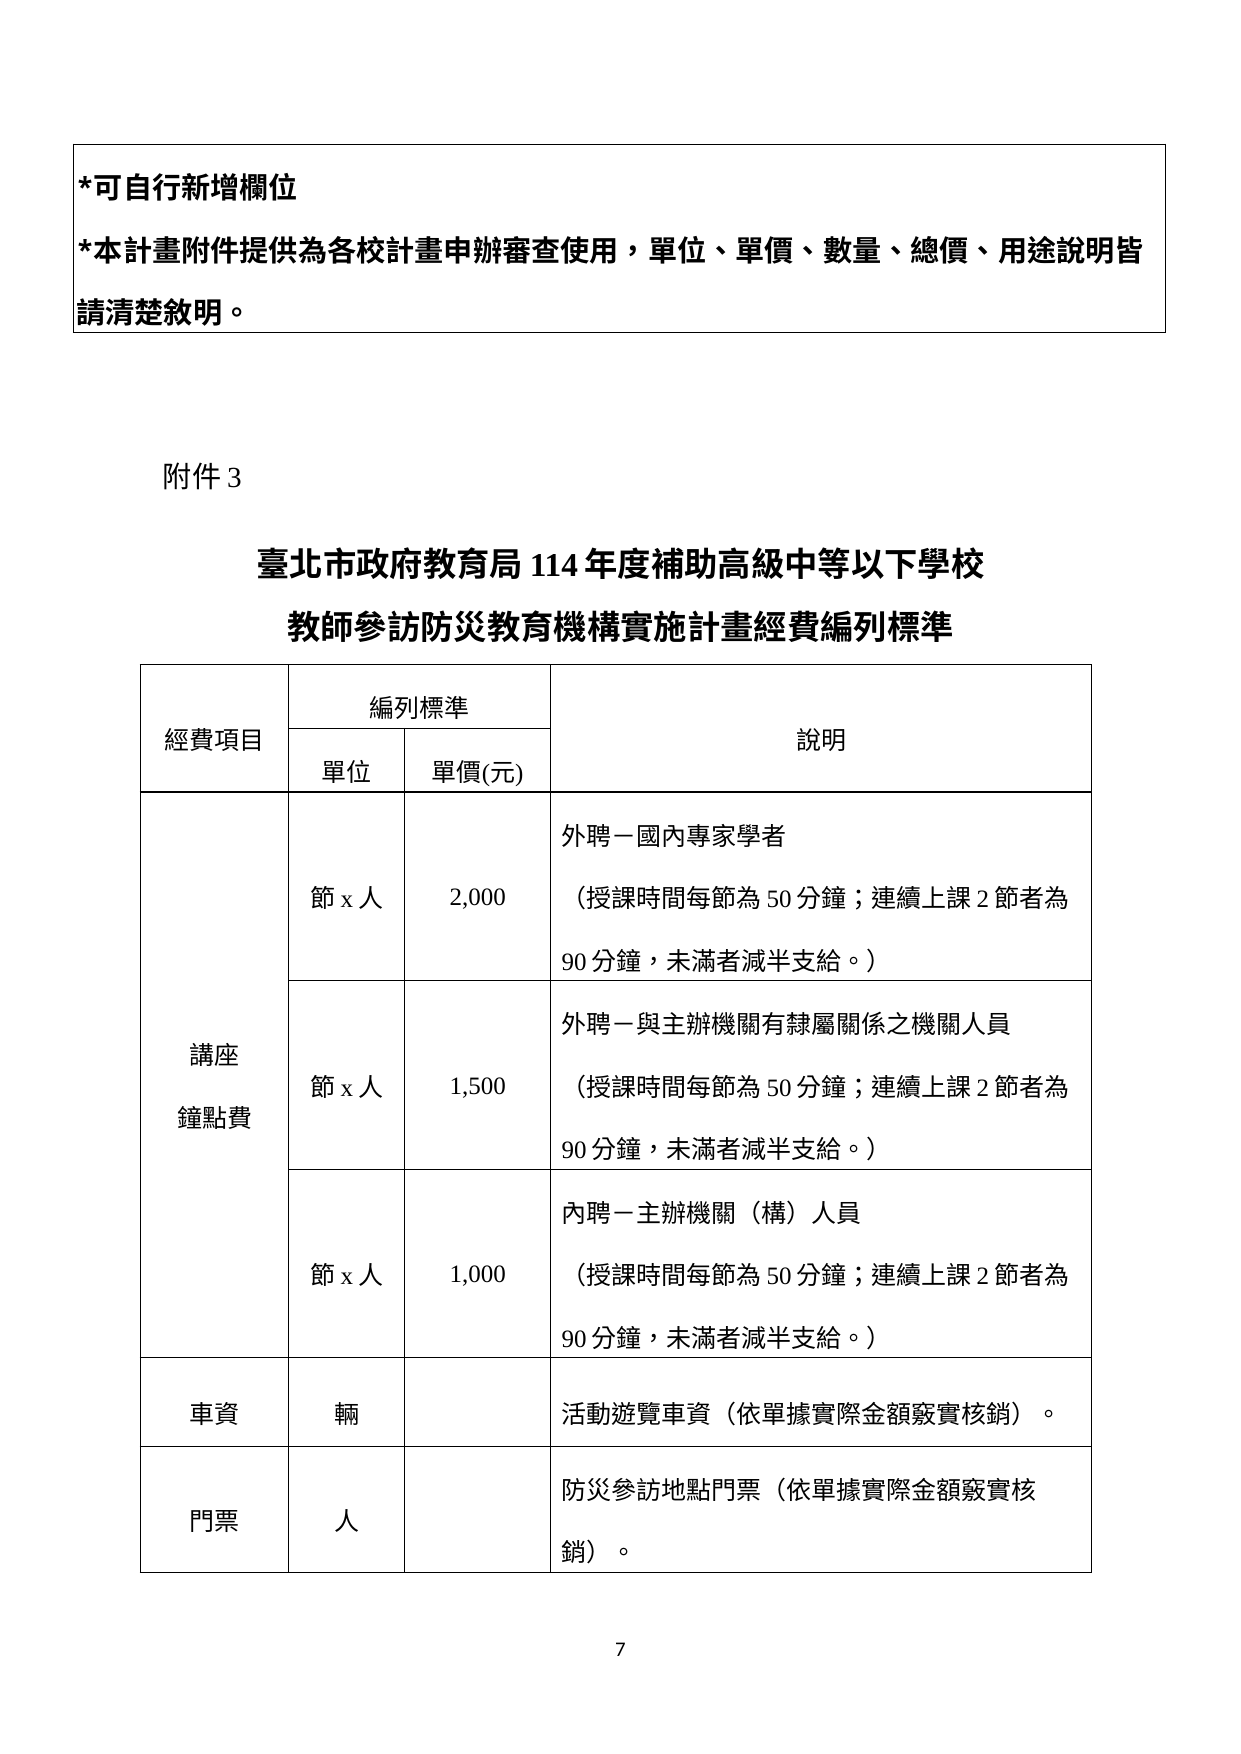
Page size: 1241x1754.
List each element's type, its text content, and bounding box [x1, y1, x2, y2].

table_cell 內聘－主辦機關（構）人員 （授課時間每節為50分鐘；連續上課2節者為90分鐘，未滿者減半支給。） [551, 1170, 1091, 1357]
table_cell 單位 [289, 729, 404, 791]
table_cell 外聘－國內專家學者 （授課時間每節為50分鐘；連續上課2節者為90分鐘，未滿者減半支給。） [551, 793, 1091, 980]
table_cell 2,000 [405, 793, 550, 980]
table_cell 防災參訪地點門票（依單據實際金額竅實核銷）。 [551, 1447, 1091, 1572]
table_cell 門票 [141, 1447, 288, 1572]
table_cell 1,000 [405, 1170, 550, 1357]
text 附件3 [163, 465, 253, 492]
table_cell 節x人 [289, 1170, 404, 1357]
table_cell 節x人 [289, 981, 404, 1168]
table_cell 外聘－與主辦機關有隸屬關係之機關人員 （授課時間每節為50分鐘；連續上課2節者為90分鐘，未滿者減半支給。） [551, 981, 1091, 1168]
text 臺北市政府教育局114年度補助高級中等以下學校 [118, 521, 1122, 583]
table_cell 車資 [141, 1358, 288, 1446]
table_cell [405, 1358, 550, 1446]
table_cell 1,500 [405, 981, 550, 1168]
text 教師參訪防災教育機構實施計畫經費編列標準 [118, 583, 1122, 646]
table_cell 活動遊覽車資（依單據實際金額竅實核銷）。 [551, 1358, 1091, 1446]
table_cell 講座 鐘點費 [141, 793, 288, 1357]
table_cell 輛 [289, 1358, 404, 1446]
table_cell [405, 1447, 550, 1572]
table_cell 節x人 [289, 793, 404, 980]
table_header 編列標準 [289, 665, 550, 728]
table_cell 人 [289, 1447, 404, 1572]
table_cell *可自行新增欄位 *本計畫附件提供為各校計畫申辦審查使用，單位、單價、數量、總價、用途說明皆請清楚敘明。 [74, 145, 1165, 332]
table_header 說明 [551, 665, 1091, 791]
table_cell 單價(元) [405, 729, 550, 791]
table_header 經費項目 [141, 665, 288, 791]
